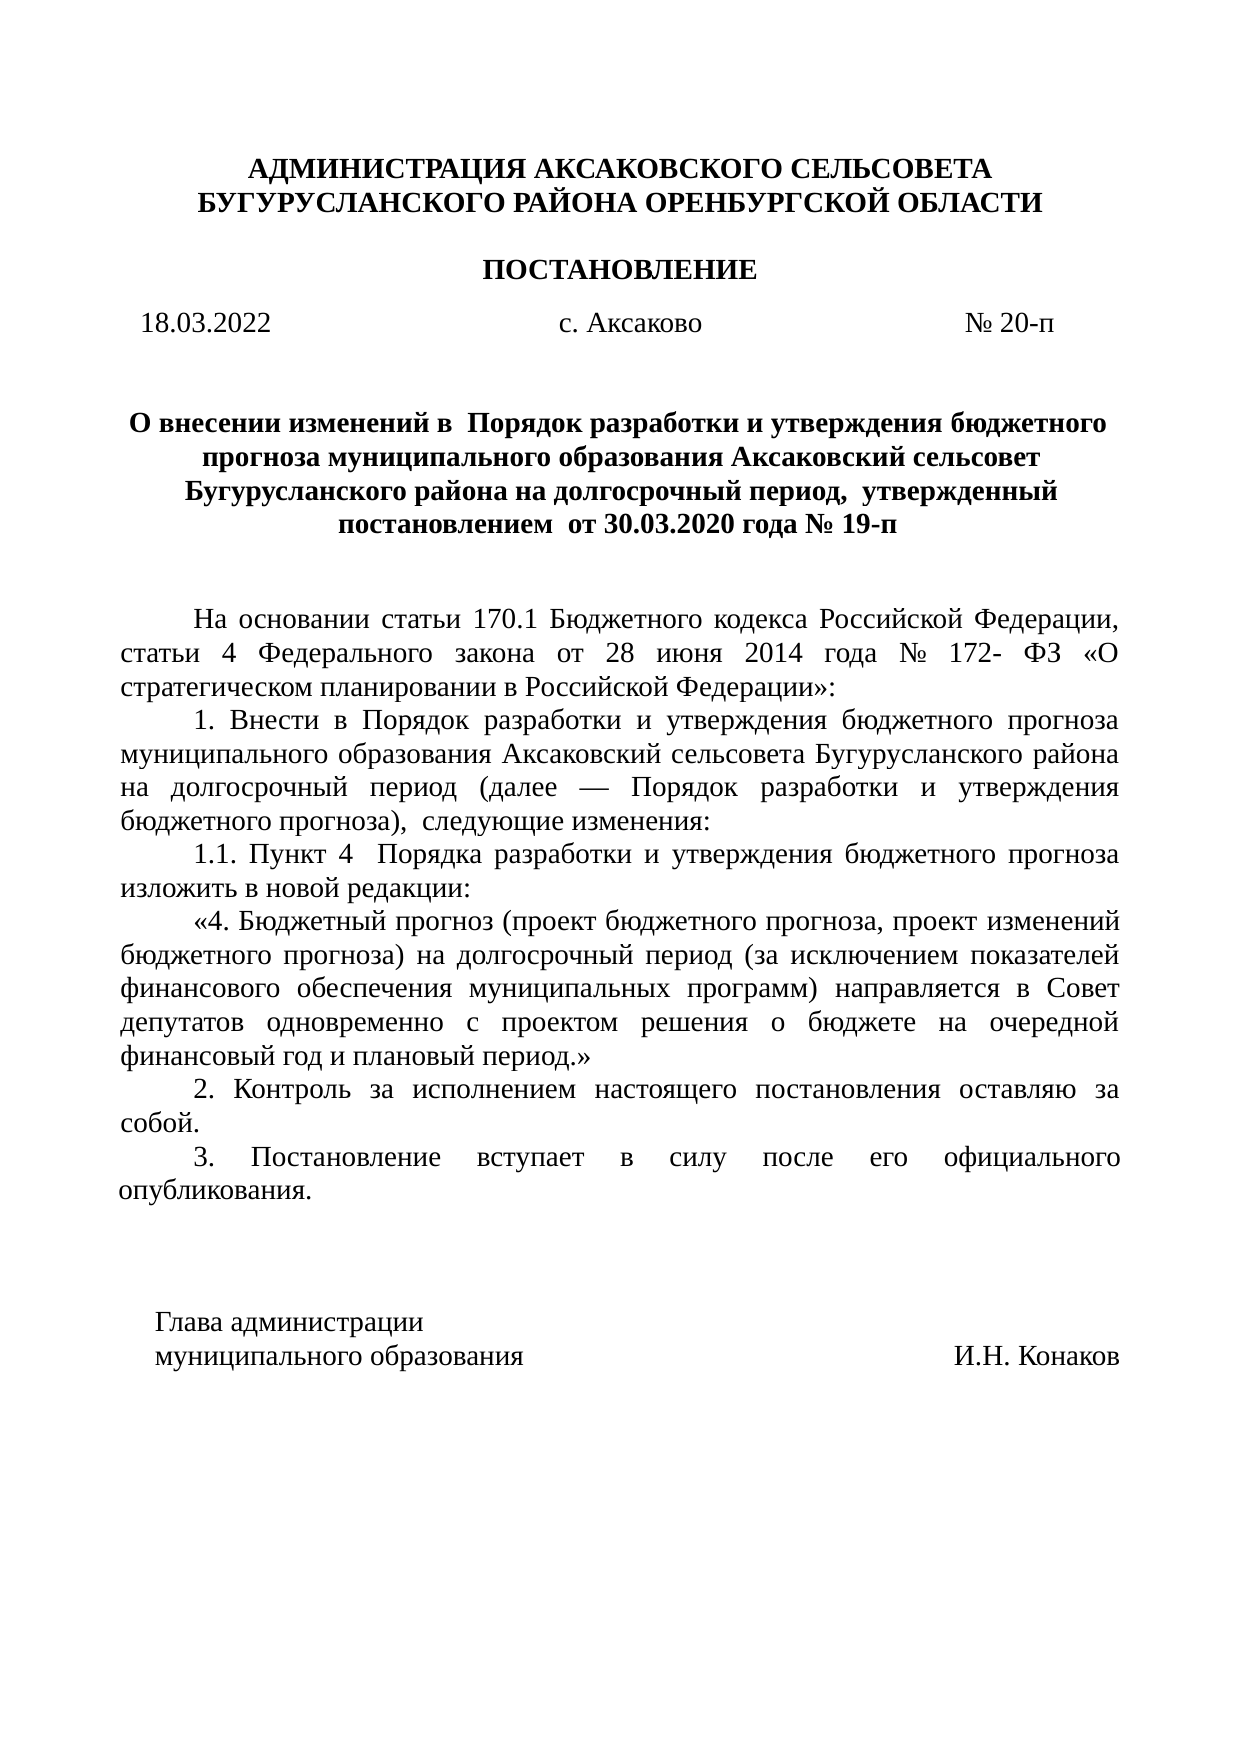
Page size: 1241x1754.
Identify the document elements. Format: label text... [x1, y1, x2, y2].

text 18.03.2022 с. Аксаково № 20-п [118, 305, 1122, 338]
text 1.1. Пункт 4 Порядка разработки и утверждения бюджетного прогноза изложить в новой редакции: [471, 870, 1120, 904]
text АДМИНИСТРАЦИЯ АКСАКОВСКОГО СЕЛЬСОВЕТА БУГУРУСЛАНСКОГО РАЙОНА ОРЕНБУРГСКОЙ ОБЛАСТИ [118, 152, 1122, 219]
text прогноза муниципального образования Аксаковский сельсовет Бугурусланского района на долгосрочный период, утвержденный постановлением от 30.03.2020 года № 19-п [905, 439, 1122, 540]
text 2. Контроль за исполнением настоящего постановления оставляю за собой. [200, 1105, 1120, 1139]
text 2. Контроль за исполнением настоящего постановления оставляю за собой. [120, 1072, 193, 1105]
text 3. Постановление вступает в силу после его официального опубликования. [118, 1139, 193, 1172]
text ПОСТАНОВЛЕНИЕ [118, 252, 1122, 286]
text муниципального образования И.Н. Конаков [118, 1338, 1122, 1371]
text «4. Бюджетный прогноз (проект бюджетного прогноза, проект изменений бюджетного прогноза) на долгосрочный период (за исключением показателей финансового обеспечения муниципальных программ) направляется в Совет депутатов одновременно с проектом решения о бюджете на очередной финансовый год и плановый период.» [592, 1038, 1120, 1071]
text Глава администрации [118, 1304, 1122, 1338]
text «4. Бюджетный прогноз (проект бюджетного прогноза, проект изменений бюджетного прогноза) на долгосрочный период (за исключением показателей финансового обеспечения муниципальных программ) направляется в Совет депутатов одновременно с проектом решения о бюджете на очередной финансовый год и плановый период.» [120, 937, 1120, 1004]
text прогноза муниципального образования Аксаковский сельсовет Бугурусланского района на долгосрочный период, утвержденный постановлением от 30.03.2020 года № 19-п [121, 439, 338, 540]
text На основании статьи 170.1 Бюджетного кодекса Российской Федерации, статьи 4 Федерального закона от 28 июня 2014 года № 172- ФЗ «О стратегическом планировании в Российской Федерации»: [837, 669, 1120, 702]
text 1.1. Пункт 4 Порядка разработки и утверждения бюджетного прогноза изложить в новой редакции: [120, 837, 193, 870]
text 1. Внести в Порядок разработки и утверждения бюджетного прогноза муниципального образования Аксаковский сельсовета Бугурусланского района на долгосрочный период (далее — Порядок разработки и утверждения бюджетного прогноза), следующие изменения: [711, 803, 1120, 836]
text 3. Постановление вступает в силу после его официального опубликования. [312, 1172, 1122, 1206]
